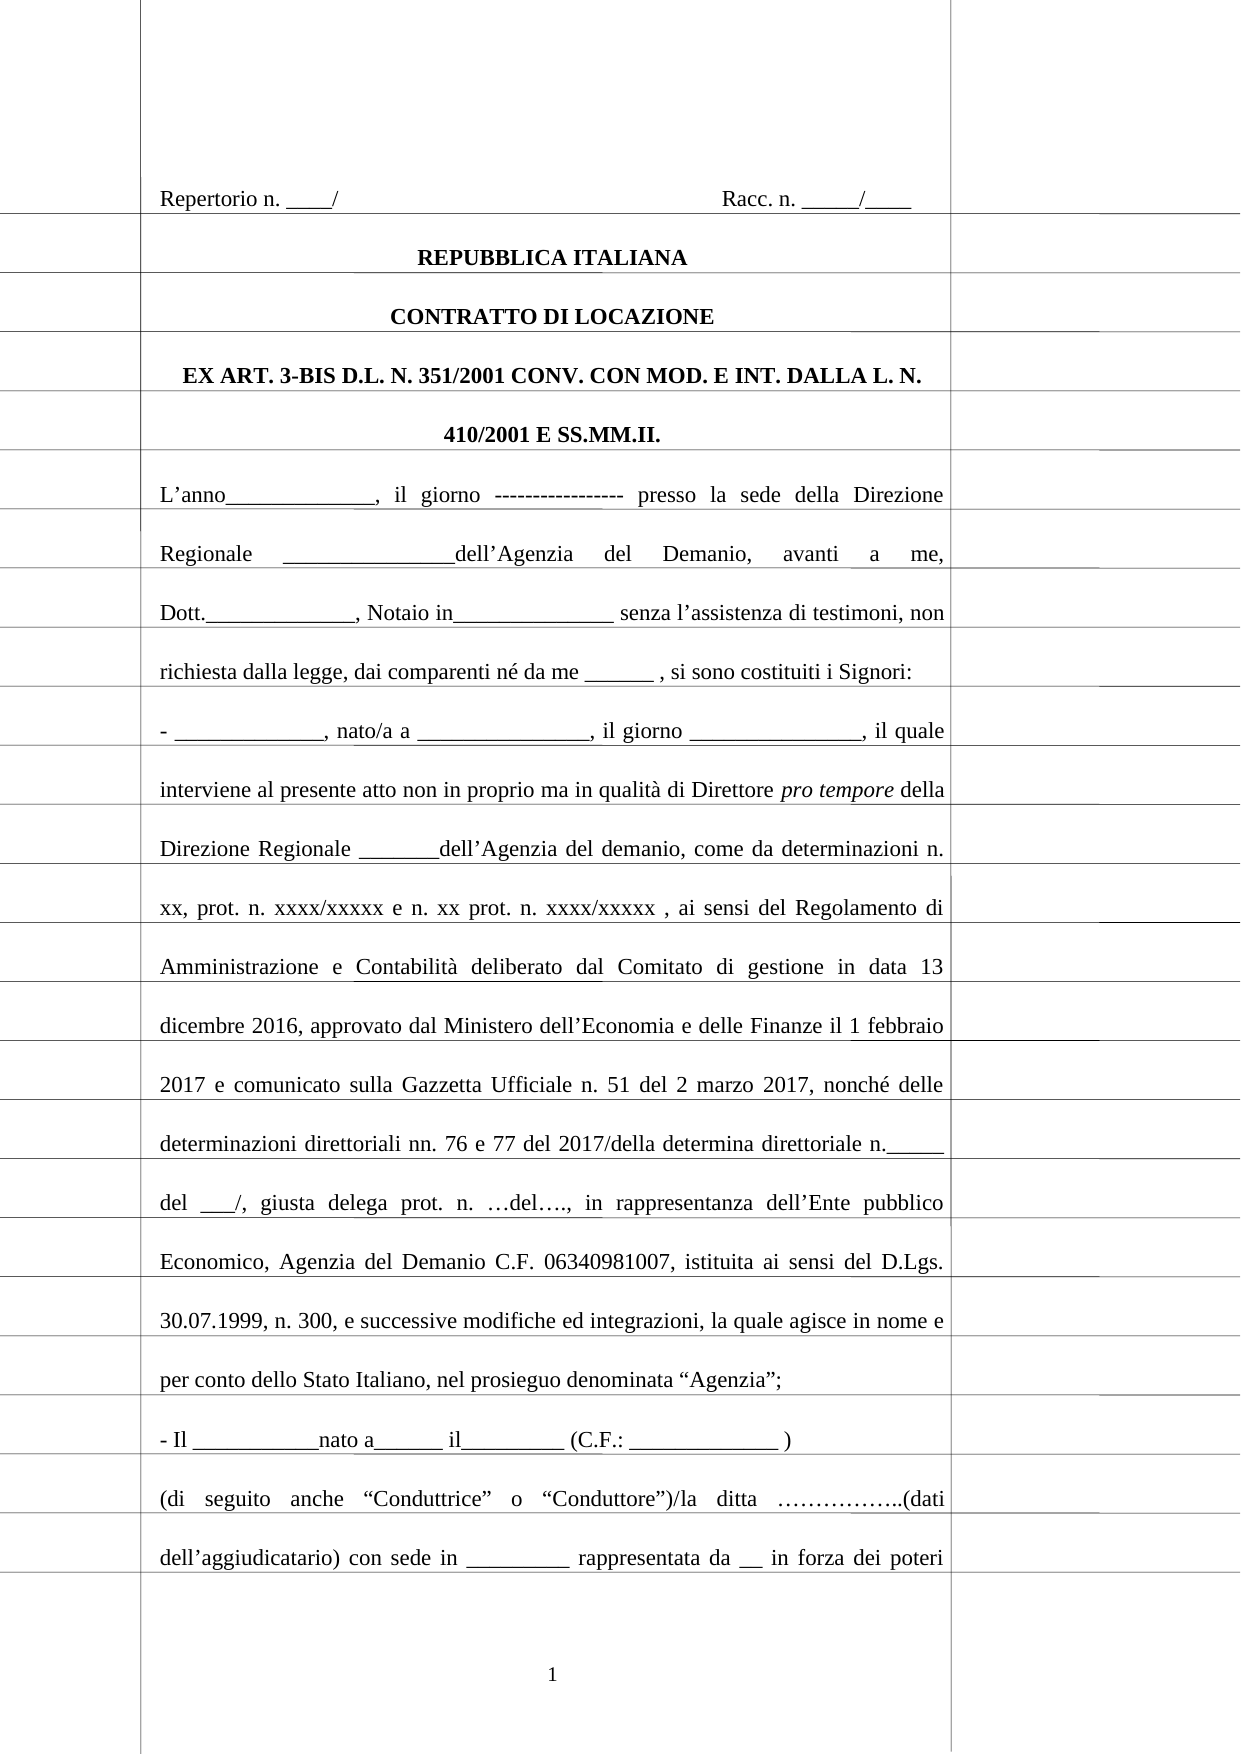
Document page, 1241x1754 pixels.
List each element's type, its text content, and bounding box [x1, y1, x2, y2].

text ex art. 3-bis D.L. n. 351/2001 conv. con mod. e int. dalla L. n. [159, 337, 945, 390]
text (di seguito anche “Conduttrice” o “Conduttore”)/la ditta ……………..(dati [159, 1459, 945, 1512]
text del ___/, giusta delega prot. n. …del…., in rappresentanza dell’Ente pubblico [159, 1159, 945, 1217]
text [159, 273, 945, 278]
text interviene al presente atto non in proprio ma in qualità di Direttore pro tempore della [159, 746, 945, 803]
text [159, 451, 945, 455]
text Amministrazione e Contabilità deliberato dal Comitato di gestione in data 13 [159, 923, 945, 981]
text richiesta dalla legge, dai comparenti né da me ______ , si sono costituiti i Signori: [159, 628, 945, 685]
text per conto dello Stato Italiano, nel prosieguo denominata “Agenzia”; [159, 1337, 945, 1394]
text CONTRATTO DI LOCAZIONE [159, 278, 945, 331]
text REPUBBLICA ITALIANA [159, 218, 945, 272]
text 2017 e comunicato sulla Gazzetta Ufficiale n. 51 del 2 marzo 2017, nonché delle [159, 1041, 945, 1099]
text - _____________, nato/a a _______________, il giorno _______________, il quale [159, 691, 945, 745]
text dicembre 2016, approvato dal Ministero dell’Economia e delle Finanze il 1 febbraio [159, 982, 945, 1040]
text Direzione Regionale _______dell’Agenzia del demanio, come da determinazioni n. [159, 805, 945, 863]
text determinazioni direttoriali nn. 76 e 77 del 2017/della determina direttoriale n._____ [159, 1100, 945, 1158]
text Dott._____________, Notaio in______________ senza l’assistenza di testimoni, non [159, 569, 945, 626]
text Regionale _______________dell’Agenzia del Demanio, avanti a me, [159, 510, 945, 567]
text [159, 214, 945, 218]
text [159, 1455, 945, 1459]
text - Il ___________nato a______ il_________ (C.F.: _____________ ) [159, 1400, 945, 1453]
text Repertorio n. ____/ Racc. n. _____/____ [159, 159, 945, 213]
text 410/2001 e ss.mm.ii. [159, 392, 945, 449]
text L’anno_____________, il giorno ----------------- presso la sede della Direzione [159, 455, 945, 508]
text xx, prot. n. xxxx/xxxxx e n. xx prot. n. xxxx/xxxxx , ai sensi del Regolamento di [159, 864, 945, 922]
text Economico, Agenzia del Demanio C.F. 06340981007, istituita ai sensi del D.Lgs. [159, 1218, 945, 1276]
text dell’aggiudicatario) con sede in _________ rappresentata da __ in forza dei poteri [159, 1514, 945, 1571]
text 30.07.1999, n. 300, e successive modifiche ed integrazioni, la quale agisce in nome e [159, 1277, 945, 1335]
text [159, 332, 945, 337]
